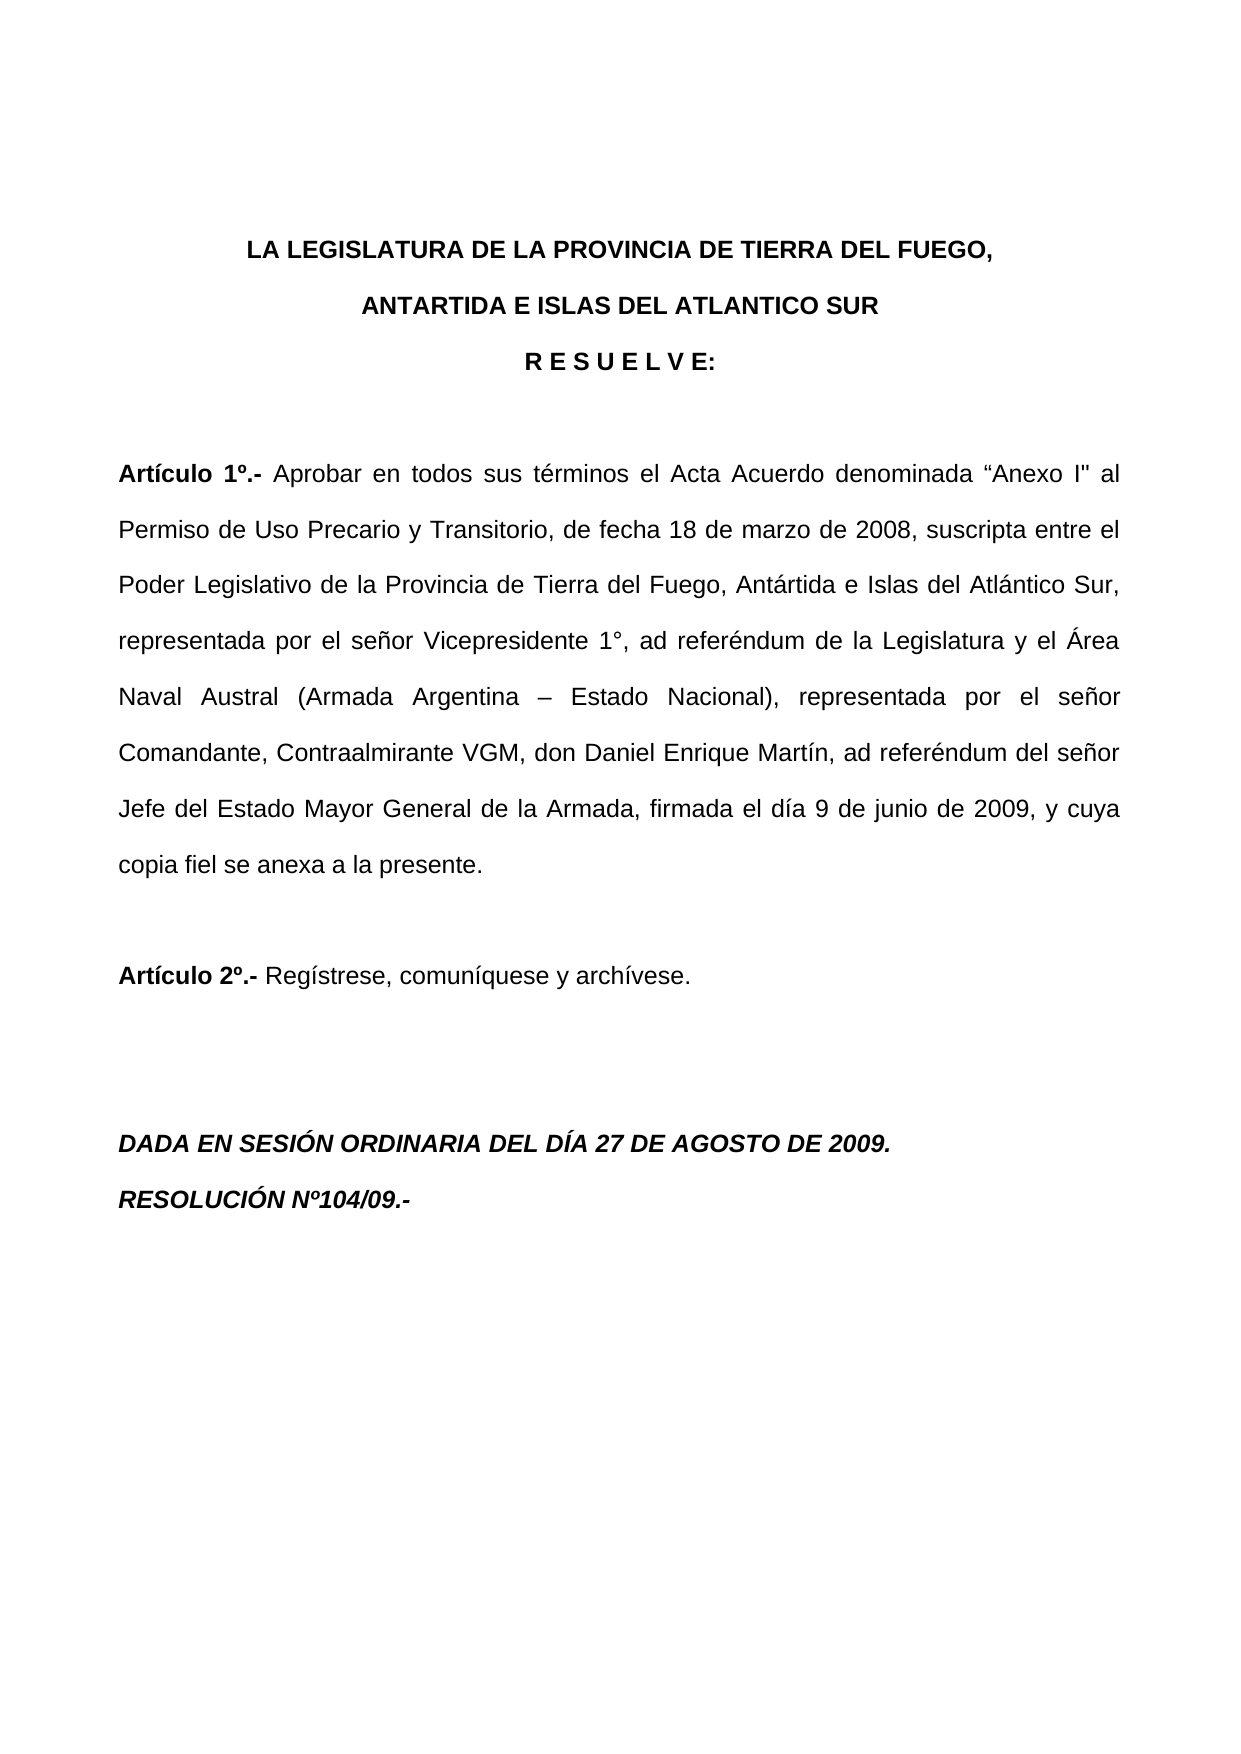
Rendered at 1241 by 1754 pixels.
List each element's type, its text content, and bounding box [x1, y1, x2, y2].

text R E S U E L V E: [118, 348, 1122, 376]
text RESOLUCIÓN Nº104/09.- [118, 1185, 1122, 1213]
text Artículo 2º.- Regístrese, comuníquese y archívese. [118, 962, 1122, 990]
text ANTARTIDA E ISLAS DEL ATLANTICO SUR [118, 292, 1122, 320]
text DADA EN SESIÓN ORDINARIA DEL DÍA 27 DE AGOSTO DE 2009. [118, 1129, 1122, 1157]
text Artículo 1º.- Aprobar en todos sus términos el Acta Acuerdo denominada “Anexo I" al Permiso de Uso Precario y Transitorio, de fecha 18 de marzo de 2008, suscripta entre el Poder Legislativo de la Provincia de Tierra del Fuego, Antártida e Islas del Atlántico Sur, representada por el señor Vicepresidente 1°, ad referéndum de la Legislatura y el Área Naval Austral (Armada Argentina – Estado Nacional), representada por el señor Comandante, Contraalmirante VGM, don Daniel Enrique Martín, ad referéndum del señor Jefe del Estado Mayor General de la Armada, firmada el día 9 de junio de 2009, y cuya copia fiel se anexa a la presente. [118, 459, 1122, 878]
text LA LEGISLATURA DE LA PROVINCIA DE TIERRA DEL FUEGO, [118, 236, 1122, 264]
